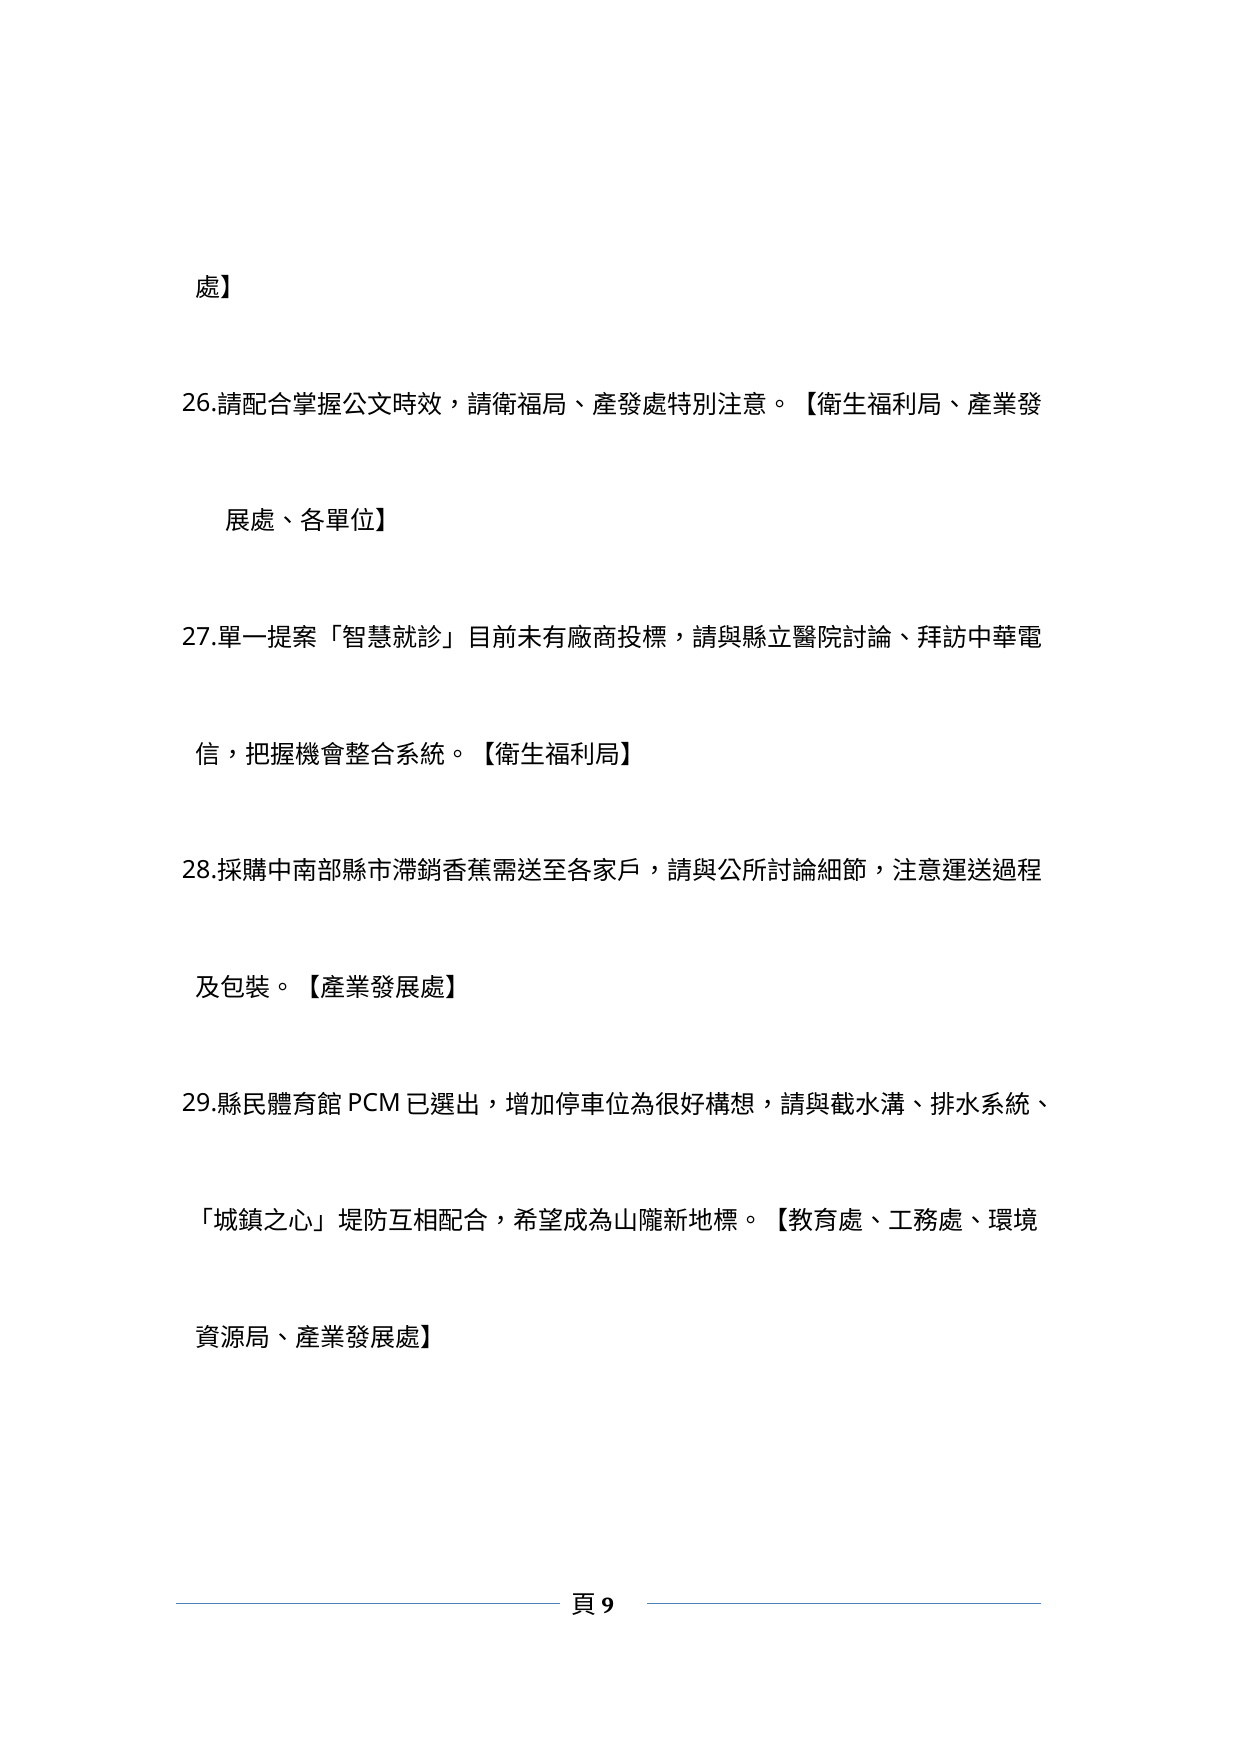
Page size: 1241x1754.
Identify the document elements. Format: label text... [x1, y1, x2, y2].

text 29.縣民體育館PCM已選出，增加停車位為很好構想，請與截水溝、排水系統、 [162, 1063, 1053, 1121]
text 處】 [162, 246, 1053, 304]
text 及包裝。【產業發展處】 [162, 946, 1053, 1004]
text 27.單一提案「智慧就診」目前未有廠商投標，請與縣立醫院討論、拜訪中華電 [162, 596, 1053, 654]
text 28.採購中南部縣市滯銷香蕉需送至各家戶，請與公所討論細節，注意運送過程 [162, 829, 1053, 888]
text 展處、各單位】 [162, 479, 1053, 538]
text 信，把握機會整合系統。【衛生福利局】 [162, 713, 1053, 771]
text 資源局、產業發展處】 [162, 1296, 1053, 1354]
text 26.請配合掌握公文時效，請衛福局、產發處特別注意。【衛生福利局、產業發 [162, 363, 1053, 421]
text 「城鎮之心」堤防互相配合，希望成為山隴新地標。【教育處、工務處、環境 [162, 1179, 1053, 1238]
